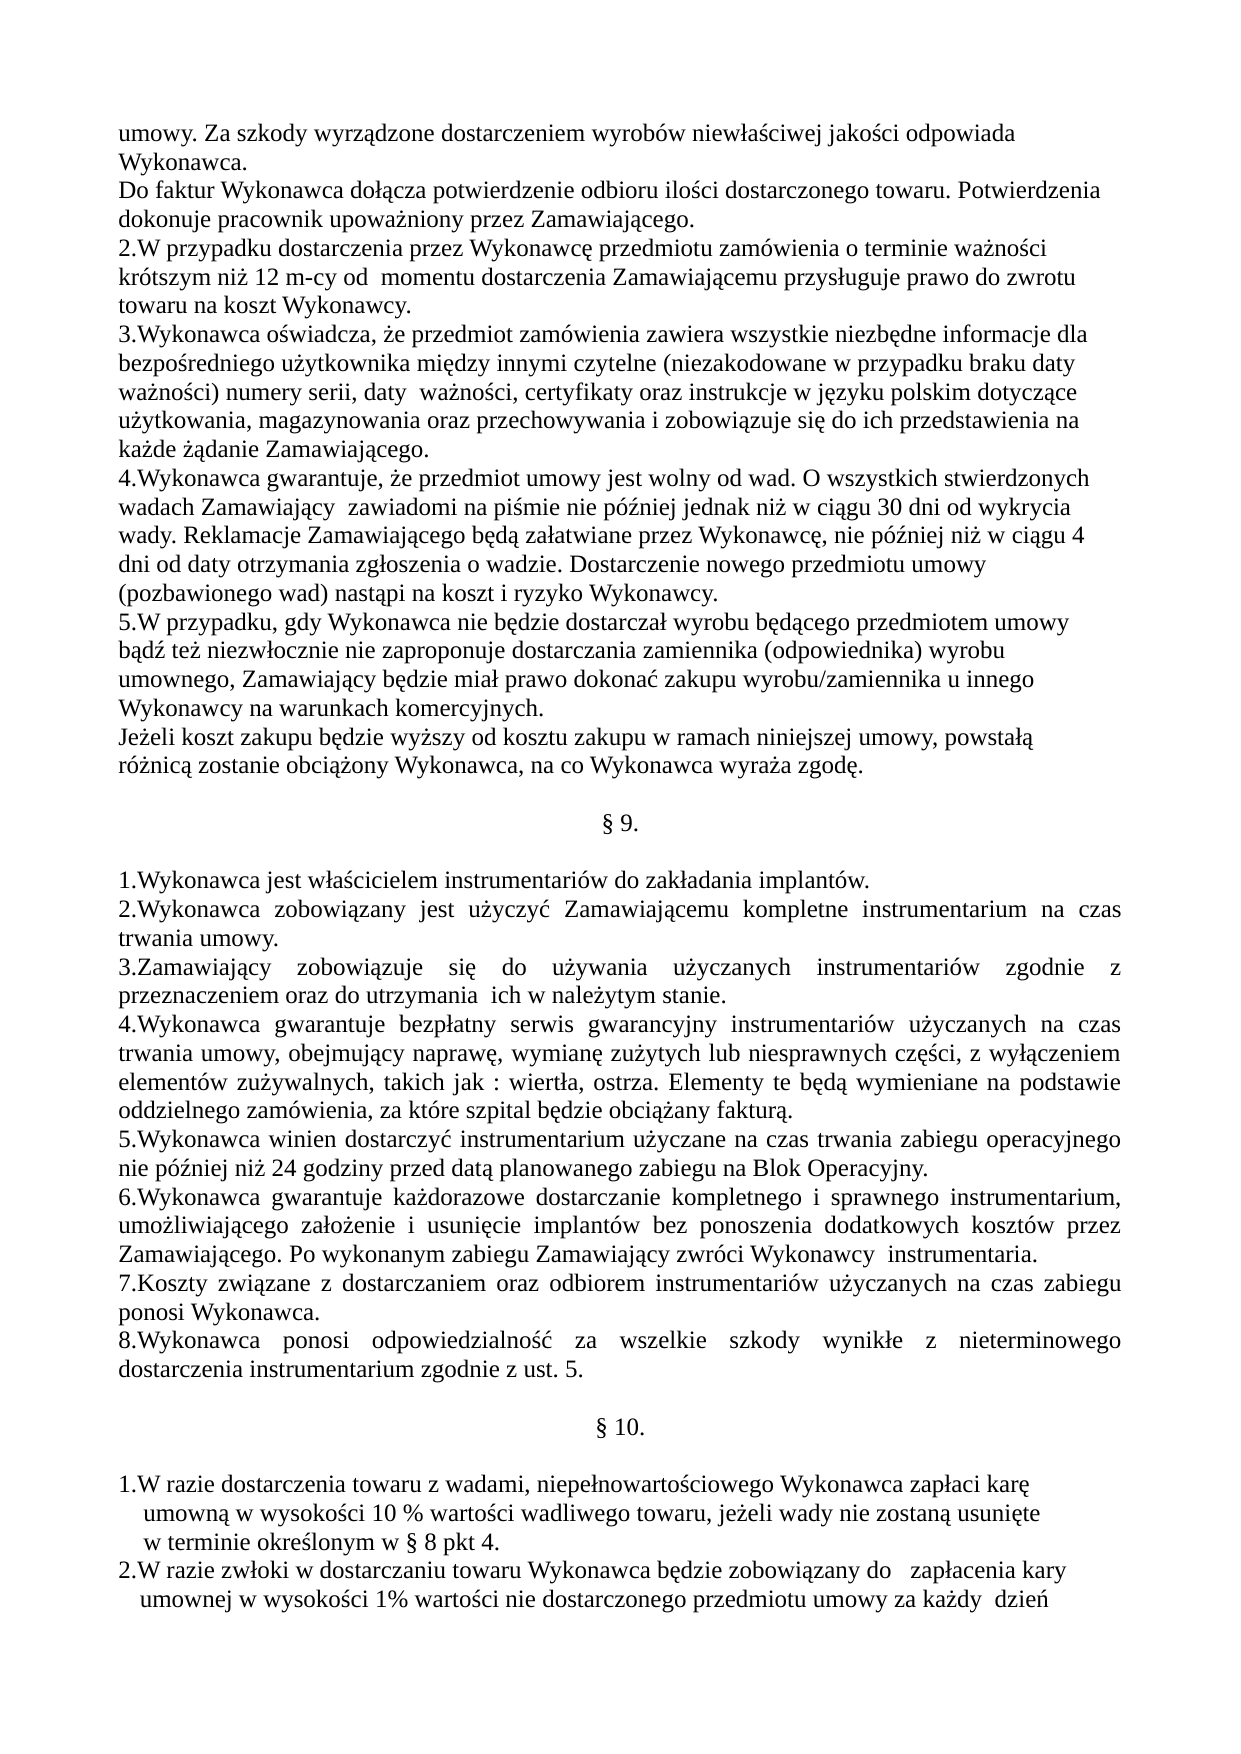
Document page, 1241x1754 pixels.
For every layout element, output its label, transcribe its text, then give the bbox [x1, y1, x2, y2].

text wady. Reklamacje Zamawiającego będą załatwiane przez Wykonawcę, nie później niż w ciągu 4 [118, 521, 1122, 549]
text 2.W przypadku dostarczenia przez Wykonawcę przedmiotu zamówienia o terminie ważności [118, 233, 1122, 262]
text dni od daty otrzymania zgłoszenia o wadzie. Dostarczenie nowego przedmiotu umowy [118, 549, 1122, 578]
text umowy. Za szkody wyrządzone dostarczeniem wyrobów niewłaściwej jakości odpowiada [118, 118, 1122, 147]
text dokonuje pracownik upoważniony przez Zamawiającego. [118, 204, 1122, 233]
text Do faktur Wykonawca dołącza potwierdzenie odbioru ilości dostarczonego towaru. Potwierdzenia [118, 176, 1122, 204]
text 2.Wykonawca zobowiązany jest użyczyć Zamawiającemu kompletne instrumentarium na czas trwania umowy. [118, 894, 1122, 952]
text 2.W razie zwłoki w dostarczaniu towaru Wykonawca będzie zobowiązany do zapłacenia kary [118, 1556, 1122, 1584]
text towaru na koszt Wykonawcy. [118, 291, 1122, 319]
text Jeżeli koszt zakupu będzie wyższy od kosztu zakupu w ramach niniejszej umowy, powstałą [118, 722, 1122, 751]
text Wykonawca. [118, 147, 1122, 176]
text (pozbawionego wad) nastąpi na koszt i ryzyko Wykonawcy. [118, 578, 1122, 607]
text 7.Koszty związane z dostarczaniem oraz odbiorem instrumentariów użyczanych na czas zabiegu ponosi Wykonawca. [118, 1268, 1122, 1326]
text różnicą zostanie obciążony Wykonawca, na co Wykonawca wyraża zgodę. [118, 751, 1122, 779]
text § 9. [118, 808, 1122, 837]
text wadach Zamawiający zawiadomi na piśmie nie później jednak niż w ciągu 30 dni od wykrycia [118, 492, 1122, 521]
text 1.Wykonawca jest właścicielem instrumentariów do zakładania implantów. [118, 866, 1122, 894]
text 1.W razie dostarczenia towaru z wadami, niepełnowartościowego Wykonawca zapłaci karę [118, 1469, 1122, 1498]
text 5.Wykonawca winien dostarczyć instrumentarium użyczane na czas trwania zabiegu operacyjnego nie później niż 24 godziny przed datą planowanego zabiegu na Blok Operacyjny. [118, 1124, 1122, 1182]
text 4.Wykonawca gwarantuje bezpłatny serwis gwarancyjny instrumentariów użyczanych na czas trwania umowy, obejmujący naprawę, wymianę zużytych lub niesprawnych części, z wyłączeniem elementów zużywalnych, takich jak : wiertła, ostrza. Elementy te będą wymieniane na podstawie oddzielnego zamówienia, za które szpital będzie obciążany fakturą. [118, 1009, 1122, 1124]
text 6.Wykonawca gwarantuje każdorazowe dostarczanie kompletnego i sprawnego instrumentarium, umożliwiającego założenie i usunięcie implantów bez ponoszenia dodatkowych kosztów przez Zamawiającego. Po wykonanym zabiegu Zamawiający zwróci Wykonawcy instrumentaria. [118, 1182, 1122, 1268]
text 3.Wykonawca oświadcza, że przedmiot zamówienia zawiera wszystkie niezbędne informacje dla [118, 319, 1122, 348]
text w terminie określonym w § 8 pkt 4. [143, 1527, 1122, 1556]
text 5.W przypadku, gdy Wykonawca nie będzie dostarczał wyrobu będącego przedmiotem umowy bądź też niezwłocznie nie zaproponuje dostarczania zamiennika (odpowiednika) wyrobu umownego, Zamawiający będzie miał prawo dokonać zakupu wyrobu/zamiennika u innego Wykonawcy na warunkach komercyjnych. [118, 607, 1122, 722]
text umownej w wysokości 1% wartości nie dostarczonego przedmiotu umowy za każdy dzień [139, 1584, 1122, 1613]
text ważności) numery serii, daty ważności, certyfikaty oraz instrukcje w języku polskim dotyczące użytkowania, magazynowania oraz przechowywania i zobowiązuje się do ich przedstawienia na każde żądanie Zamawiającego. [118, 377, 1127, 463]
text 4.Wykonawca gwarantuje, że przedmiot umowy jest wolny od wad. O wszystkich stwierdzonych [118, 463, 1122, 492]
text umowną w wysokości 10 % wartości wadliwego towaru, jeżeli wady nie zostaną usunięte [143, 1498, 1122, 1527]
text 8.Wykonawca ponosi odpowiedzialność za wszelkie szkody wynikłe z nieterminowego dostarczenia instrumentarium zgodnie z ust. 5. [118, 1326, 1122, 1383]
text 3.Zamawiający zobowiązuje się do używania użyczanych instrumentariów zgodnie z przeznaczeniem oraz do utrzymania ich w należytym stanie. [118, 952, 1122, 1009]
text krótszym niż 12 m-cy od momentu dostarczenia Zamawiającemu przysługuje prawo do zwrotu [118, 262, 1122, 291]
text bezpośredniego użytkownika między innymi czytelne (niezakodowane w przypadku braku daty [118, 348, 1127, 377]
text § 10. [118, 1412, 1122, 1441]
